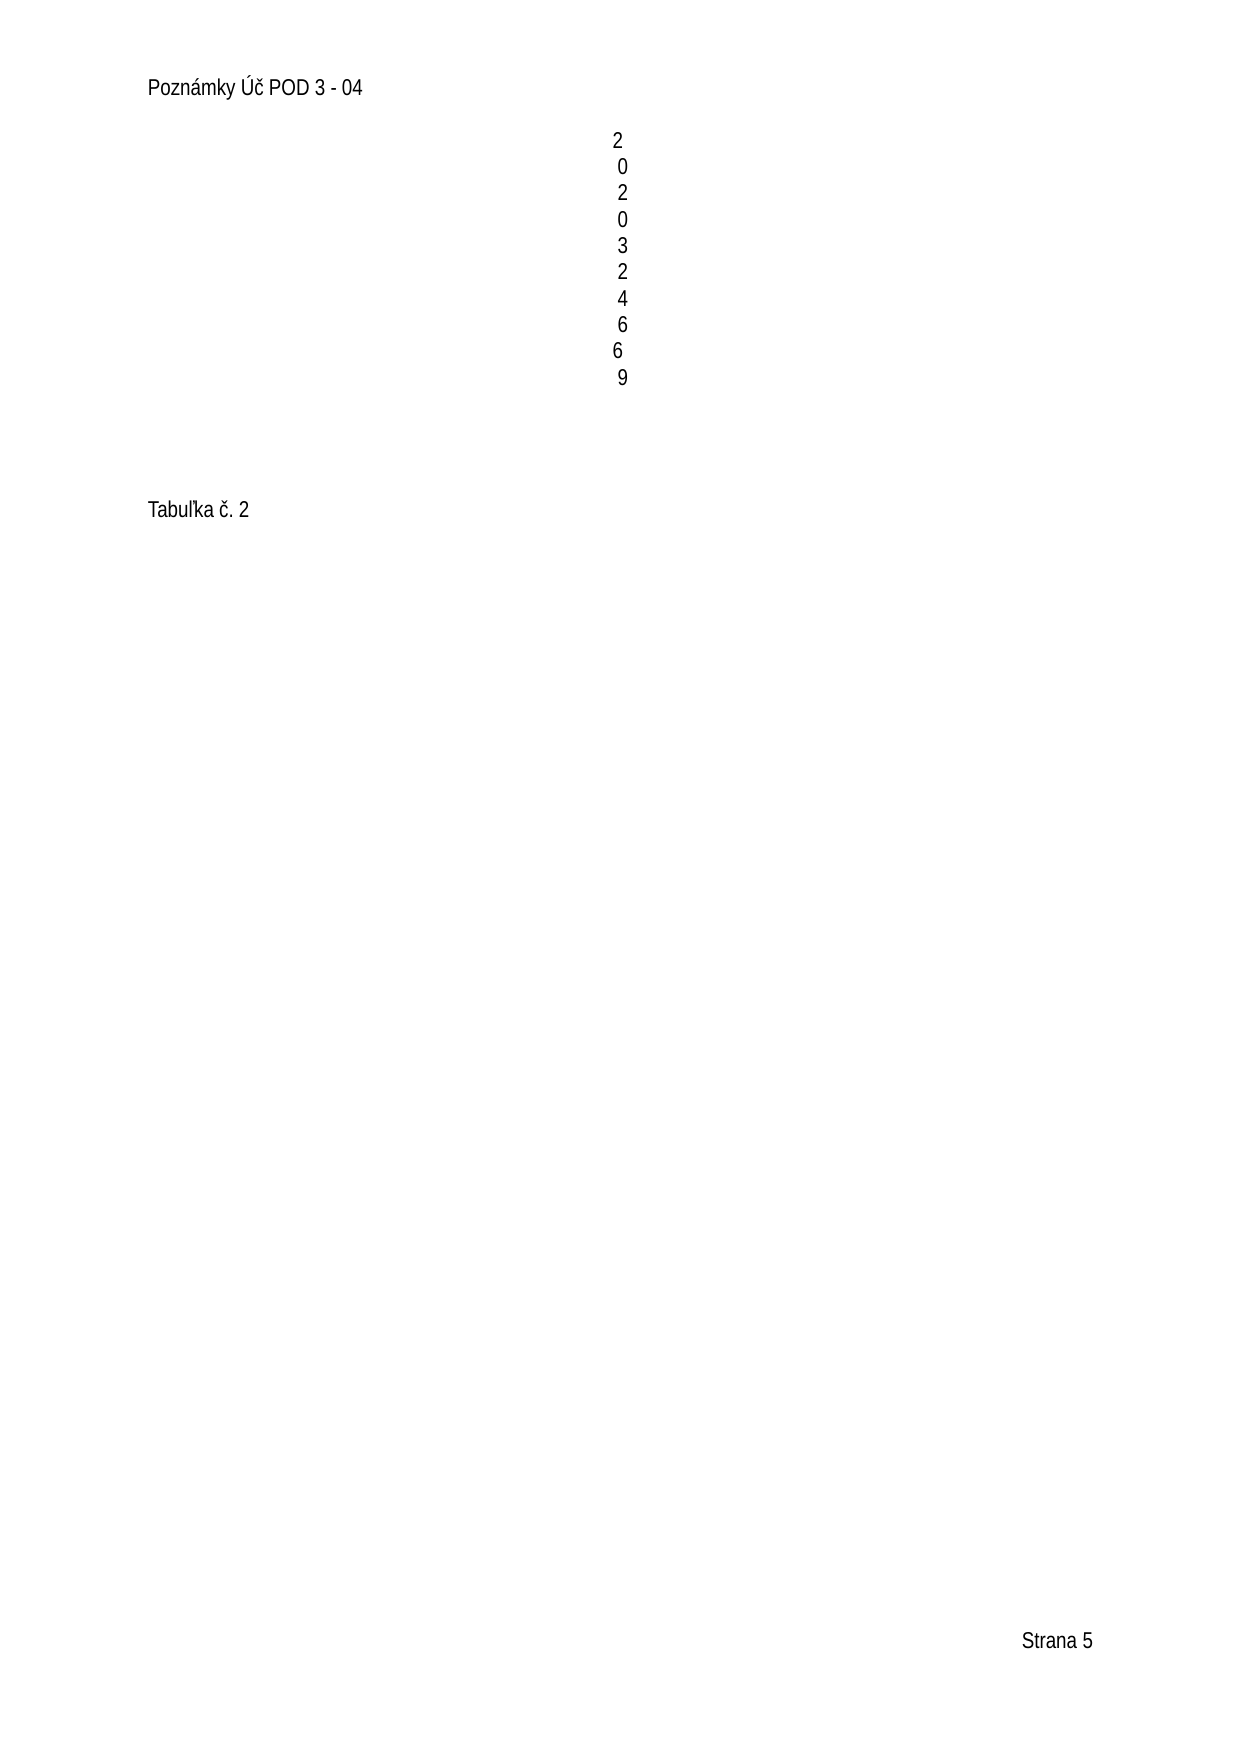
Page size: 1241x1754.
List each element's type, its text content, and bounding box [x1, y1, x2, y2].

text Tabuľka č. 2 [148, 496, 1093, 522]
